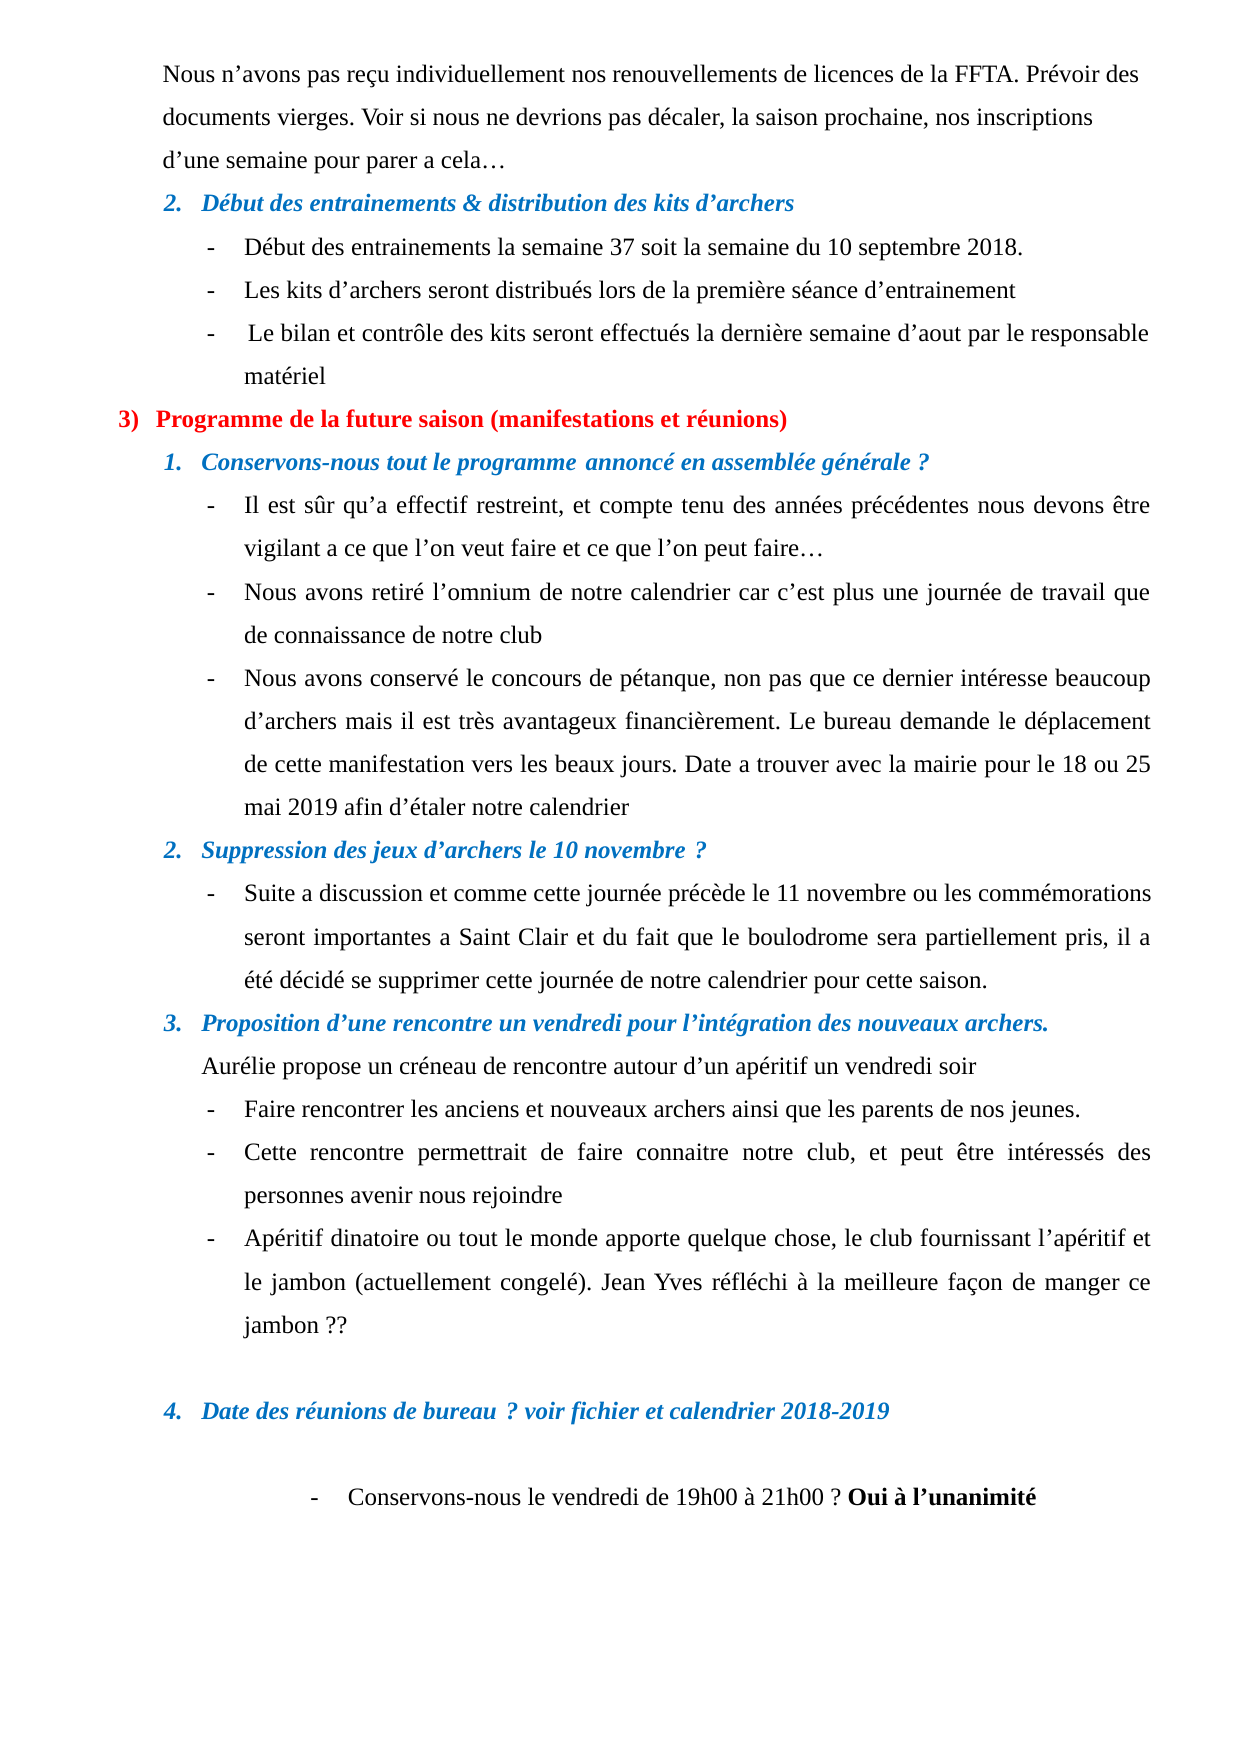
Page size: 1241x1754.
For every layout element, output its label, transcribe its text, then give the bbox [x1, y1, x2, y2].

text Aurélie propose un créneau de rencontre autour d’un apéritif un vendredi soir [201, 1051, 1152, 1080]
text Nous n’avons pas reçu individuellement nos renouvellements de licences de la FFTA. Prévoir des documents vierges. Voir si nous ne devrions pas décaler, la saison prochaine, nos inscriptions d’une semaine pour parer a cela… [162, 59, 1152, 174]
list Suite a discussion et comme cette journée précède le 11 novembre ou les commémorations seront importantes a Saint Clair et du fait que le boulodrome sera partiellement pris, il a été décidé se supprimer cette journée de notre calendrier pour cette saison. [207, 878, 1152, 993]
list Faire rencontrer les anciens et nouveaux archers ainsi que les parents de nos jeunes. [207, 1094, 1152, 1123]
list Conservons-nous tout le programme annoncé en assemblée générale ? [163, 447, 1152, 476]
list Conservons-nous le vendredi de 19h00 à 21h00 ? Oui à l’unanimité [310, 1482, 1152, 1511]
list Cette rencontre permettrait de faire connaitre notre club, et peut être intéressés des personnes avenir nous rejoindre [207, 1137, 1152, 1209]
list Suppression des jeux d’archers le 10 novembre ? [163, 835, 1152, 864]
list Programme de la future saison (manifestations et réunions) [118, 404, 1152, 433]
list Proposition d’une rencontre un vendredi pour l’intégration des nouveaux archers. [163, 1008, 1152, 1037]
list Nous avons retiré l’omnium de notre calendrier car c’est plus une journée de travail que de connaissance de notre club [207, 577, 1152, 648]
list Apéritif dinatoire ou tout le monde apporte quelque chose, le club fournissant l’apéritif et le jambon (actuellement congelé). Jean Yves réfléchi à la meilleure façon de manger ce jambon ?? [207, 1223, 1152, 1338]
list Début des entrainements & distribution des kits d’archers [163, 188, 1152, 217]
list Les kits d’archers seront distribués lors de la première séance d’entrainement [207, 275, 1152, 303]
list Date des réunions de bureau ? voir fichier et calendrier 2018-2019 [163, 1396, 1152, 1425]
list Il est sûr qu’a effectif restreint, et compte tenu des années précédentes nous devons être vigilant a ce que l’on veut faire et ce que l’on peut faire… [207, 490, 1152, 562]
list Nous avons conservé le concours de pétanque, non pas que ce dernier intéresse beaucoup d’archers mais il est très avantageux financièrement. Le bureau demande le déplacement de cette manifestation vers les beaux jours. Date a trouver avec la mairie pour le 18 ou 25 mai 2019 afin d’étaler notre calendrier [207, 663, 1152, 821]
text - Le bilan et contrôle des kits seront effectués la dernière semaine d’aout par le responsable matériel [207, 318, 1152, 390]
list Début des entrainements la semaine 37 soit la semaine du 10 septembre 2018. [207, 232, 1152, 260]
